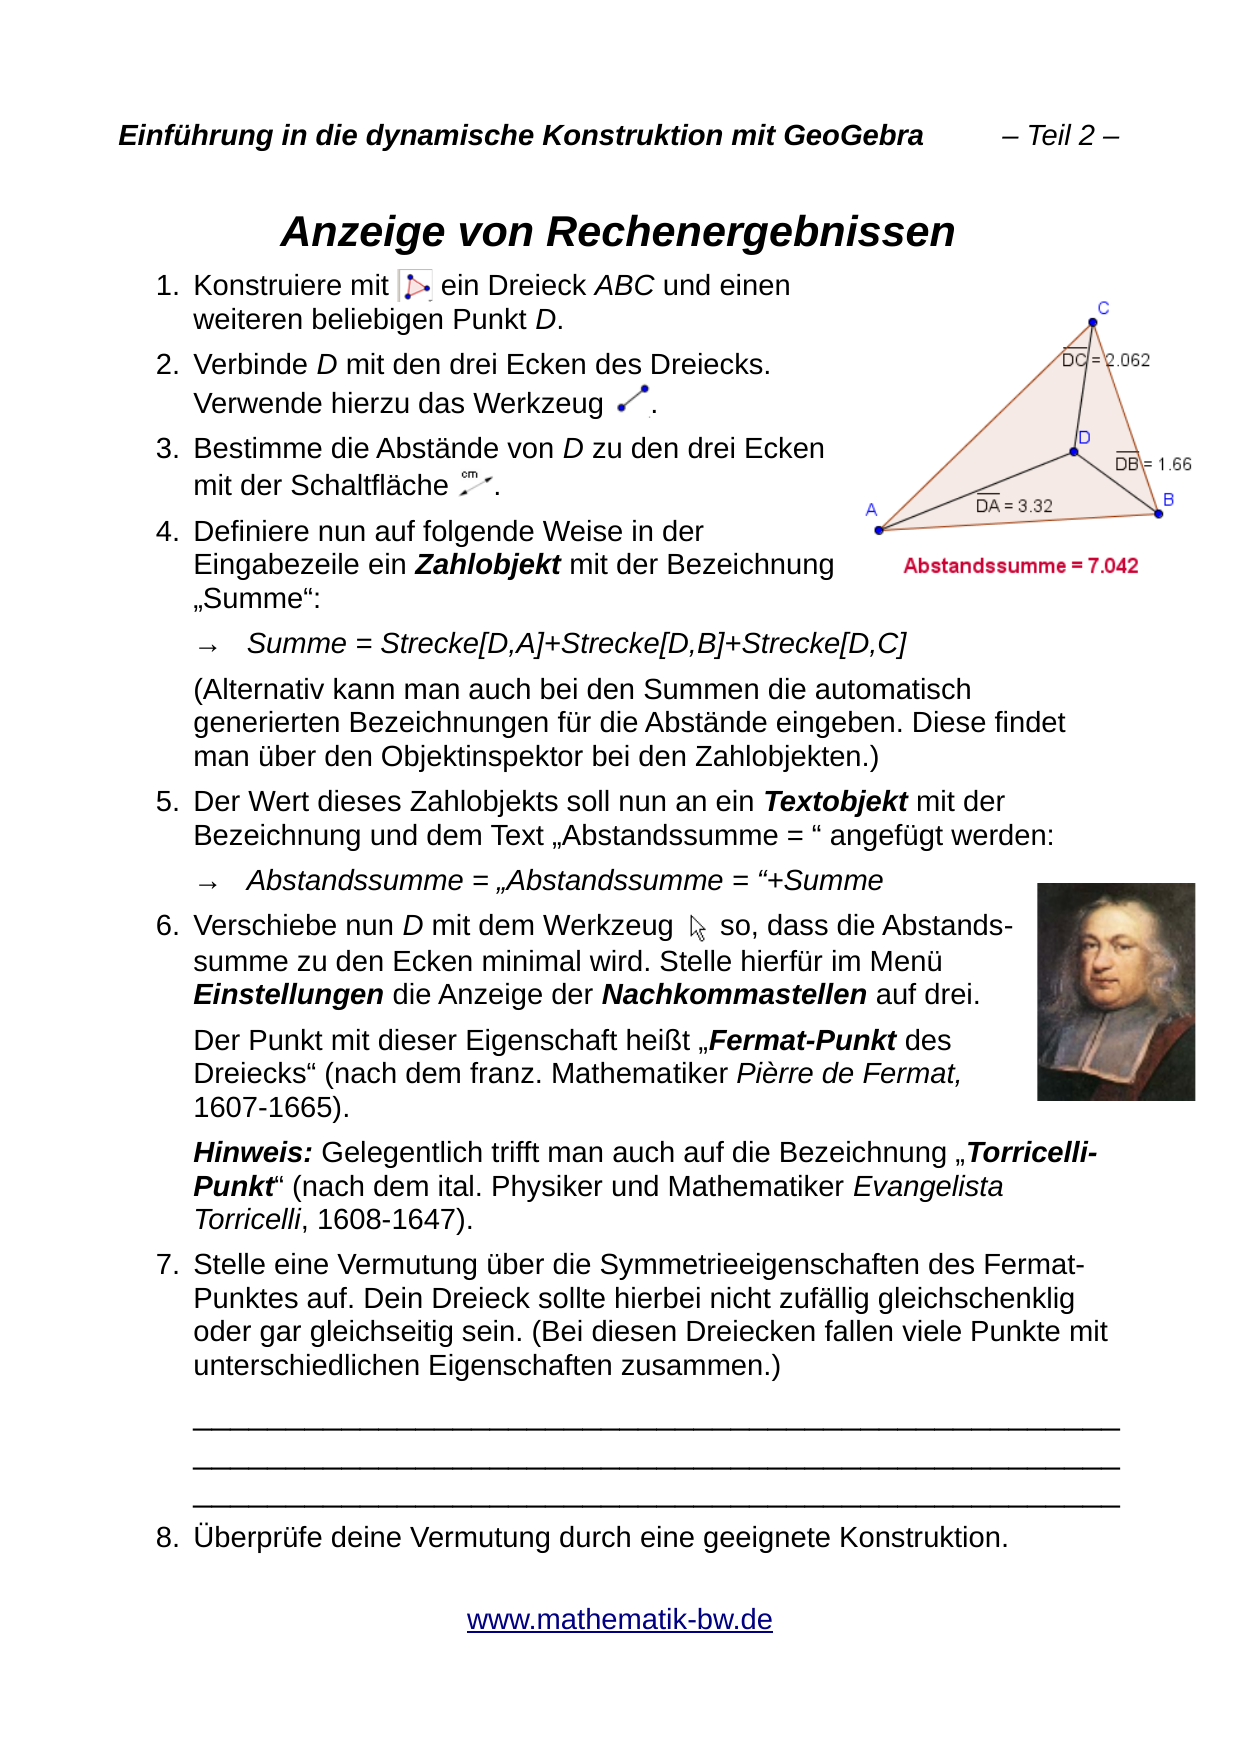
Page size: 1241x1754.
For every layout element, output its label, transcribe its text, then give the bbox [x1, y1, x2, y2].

list Der Wert dieses Zahlobjekts soll nun an ein Textobjekt mit der Bezeichnung und dem Text „Abstandssumme = “ angefügt werden: [156, 784, 1122, 851]
subtitle Anzeige von Rechenergebnissen [118, 206, 1122, 256]
list Der Punkt mit dieser Eigenschaft heißt „Fermat-Punkt des Dreiecks“ (nach dem franz. Mathema­ti­ker Pièrre de Fermat, 1607-1665). [156, 1023, 1122, 1123]
list → Summe = Strecke[D,A]+Strecke[D,B]+Strecke[D,C] [156, 626, 1122, 660]
picture [857, 294, 1200, 582]
picture [397, 269, 433, 302]
picture [682, 910, 712, 944]
picture [457, 465, 494, 502]
list Überprüfe deine Vermutung durch eine geeignete Konstruktion. [156, 1520, 1122, 1554]
list (Alternativ kann man auch bei den Summen die automatisch generierten Bezeichnungen für die Abstände eingeben. Diese findet man über den Objektinspektor bei den Zahlobjekten.) [156, 672, 1122, 772]
list Verschiebe nun D mit dem Werkzeug so, dass die Abstands­summe zu den Ecken minimal wird. Stelle hierfür im Menü Einstellungen die Anzeige der Nachkommastellen auf drei. [156, 908, 1037, 1011]
picture [1037, 883, 1196, 1101]
list Konstruiere mit ein Dreieck ABC und einen weiteren beliebigen Punkt D. [156, 268, 1122, 335]
list ______________________________________________________________________________________________________________________________________________________ [156, 1393, 1122, 1509]
picture [612, 380, 651, 418]
list Definiere nun auf folgende Weise in der Eingabezeile ein Zahlobjekt mit der Bezeichnung „Summe“: [156, 514, 1122, 614]
list Bestimme die Abstände von D zu den drei Ecken mit der Schaltfläche . [156, 431, 857, 502]
list Hinweis: Gelegentlich trifft man auch auf die Bezeichnung „Torricelli-Punkt“ (nach dem ital. Physiker und Mathematiker Evangelista Torricelli, 1608-1647). [156, 1135, 1122, 1236]
list Verbinde D mit den drei Ecken des Dreiecks. Verwende hierzu das Werkzeug . [156, 347, 857, 420]
list Stelle eine Vermutung über die Symmetrieeigenschaften des Fermat-Punktes auf. Dein Dreieck sollte hierbei nicht zufällig gleichschenklig oder gar gleichseitig sein. (Bei diesen Dreiecken fallen viele Punkte mit unter­schied­lichen Eigenschaften zusammen.) [156, 1247, 1122, 1382]
list → Abstandssumme = „Abstandssumme = “+Summe [156, 863, 1122, 897]
